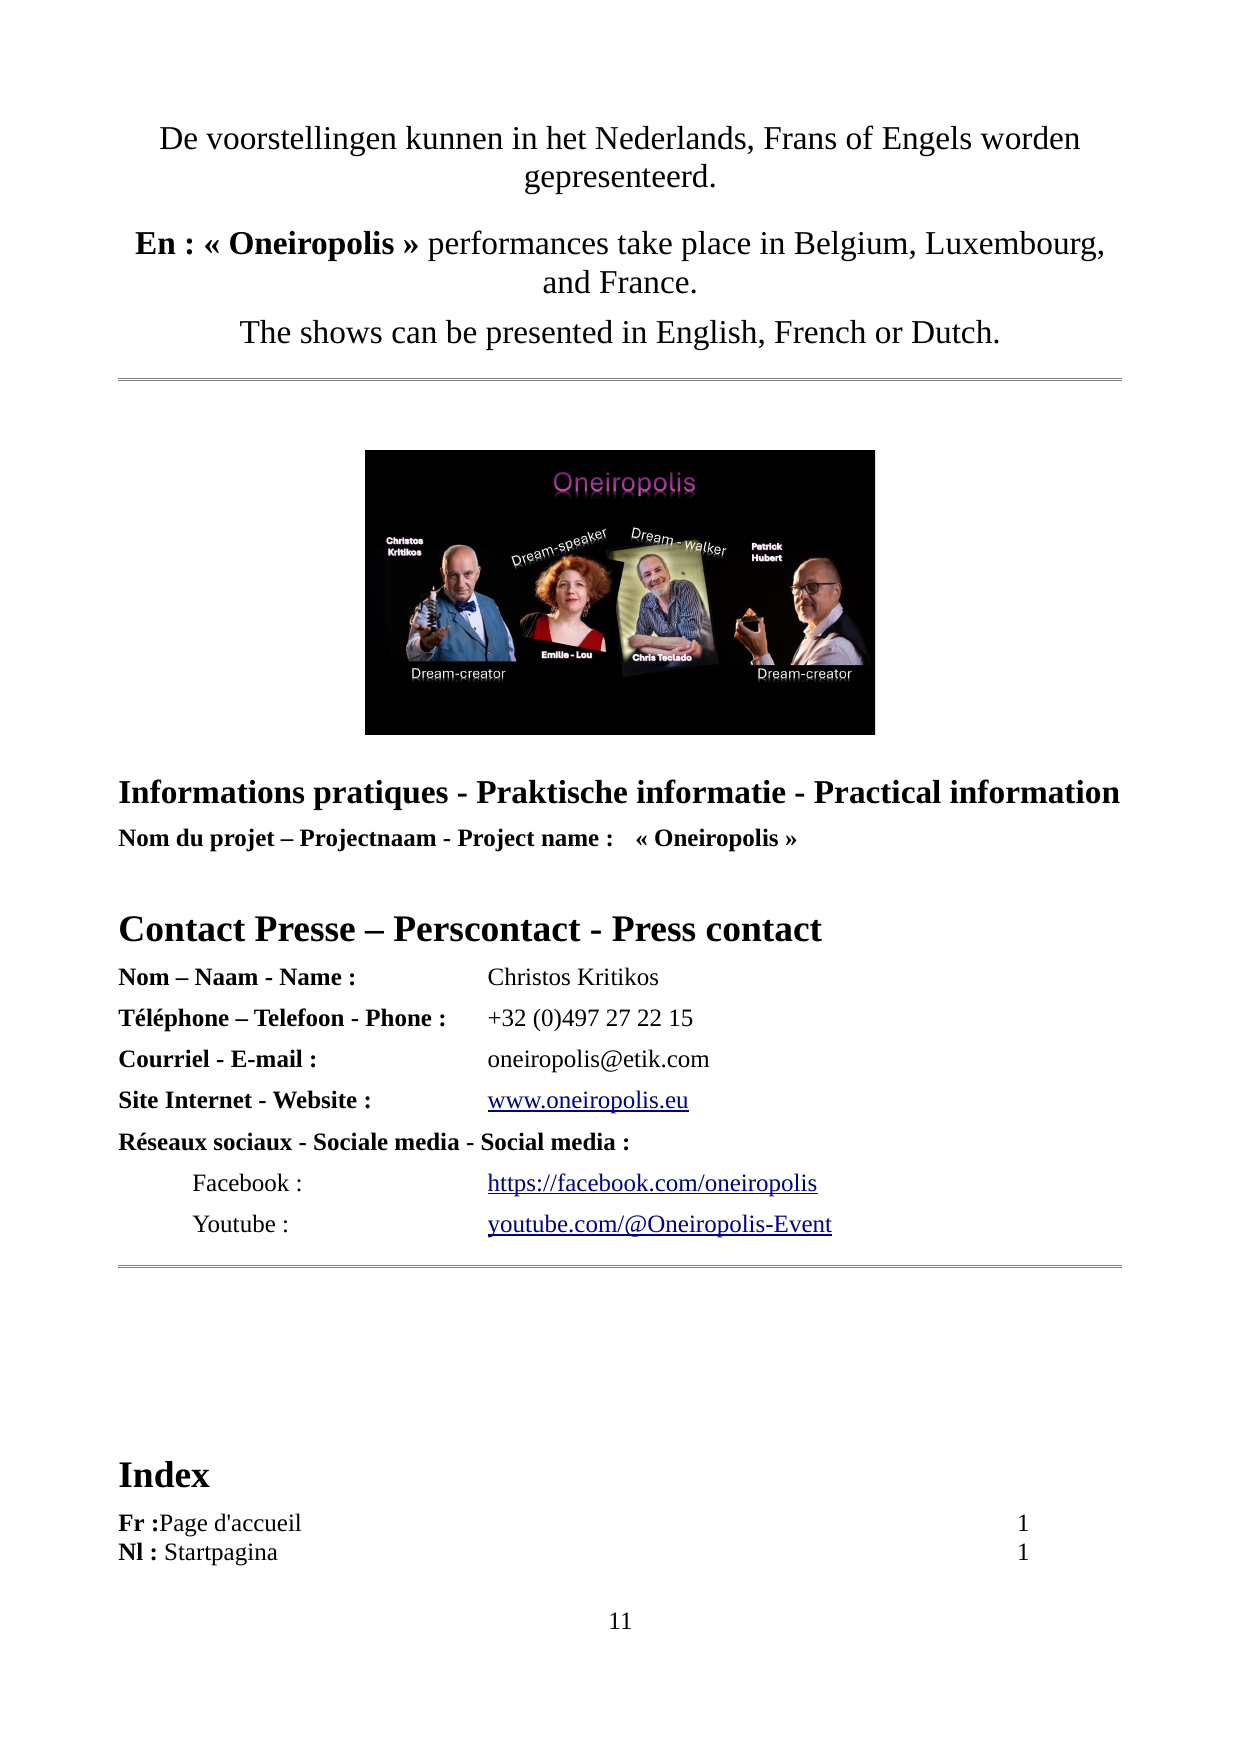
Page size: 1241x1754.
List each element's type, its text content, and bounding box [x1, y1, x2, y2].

text Facebook : https://facebook.com/oneiropolis [118, 1168, 1122, 1197]
subtitle Index [118, 1453, 1122, 1496]
text Réseaux sociaux - Sociale media - Social media : [118, 1127, 1122, 1155]
subtitle Informations pratiques - Praktische informatie - Practical information [118, 417, 1122, 811]
text Fr :Page d'accueil 1 Nl : Startpagina 1 [118, 1508, 1122, 1566]
text Nom du projet – Projectnaam - Project name : « Oneiropolis » [118, 823, 1122, 852]
text Youtube : youtube.com/@Oneiropolis-Event [118, 1209, 1122, 1238]
picture [365, 450, 876, 735]
text En : « Oneiropolis » performances take place in Belgium, Luxembourg, and France. [118, 223, 1122, 300]
text Nom – Naam - Name : Christos Kritikos [118, 962, 1122, 990]
text De voorstellingen kunnen in het Nederlands, Frans of Engels worden gepresenteerd. [118, 118, 1122, 195]
text Courriel - E-mail : oneiropolis@etik.com [118, 1044, 1122, 1073]
text Site Internet - Website : www.oneiropolis.eu [118, 1085, 1122, 1114]
text The shows can be presented in English, French or Dutch. [118, 313, 1122, 351]
text Téléphone – Telefoon - Phone : +32 (0)497 27 22 15 [118, 1003, 1122, 1032]
text Contact Presse – Perscontact - Press contact [118, 906, 1122, 949]
